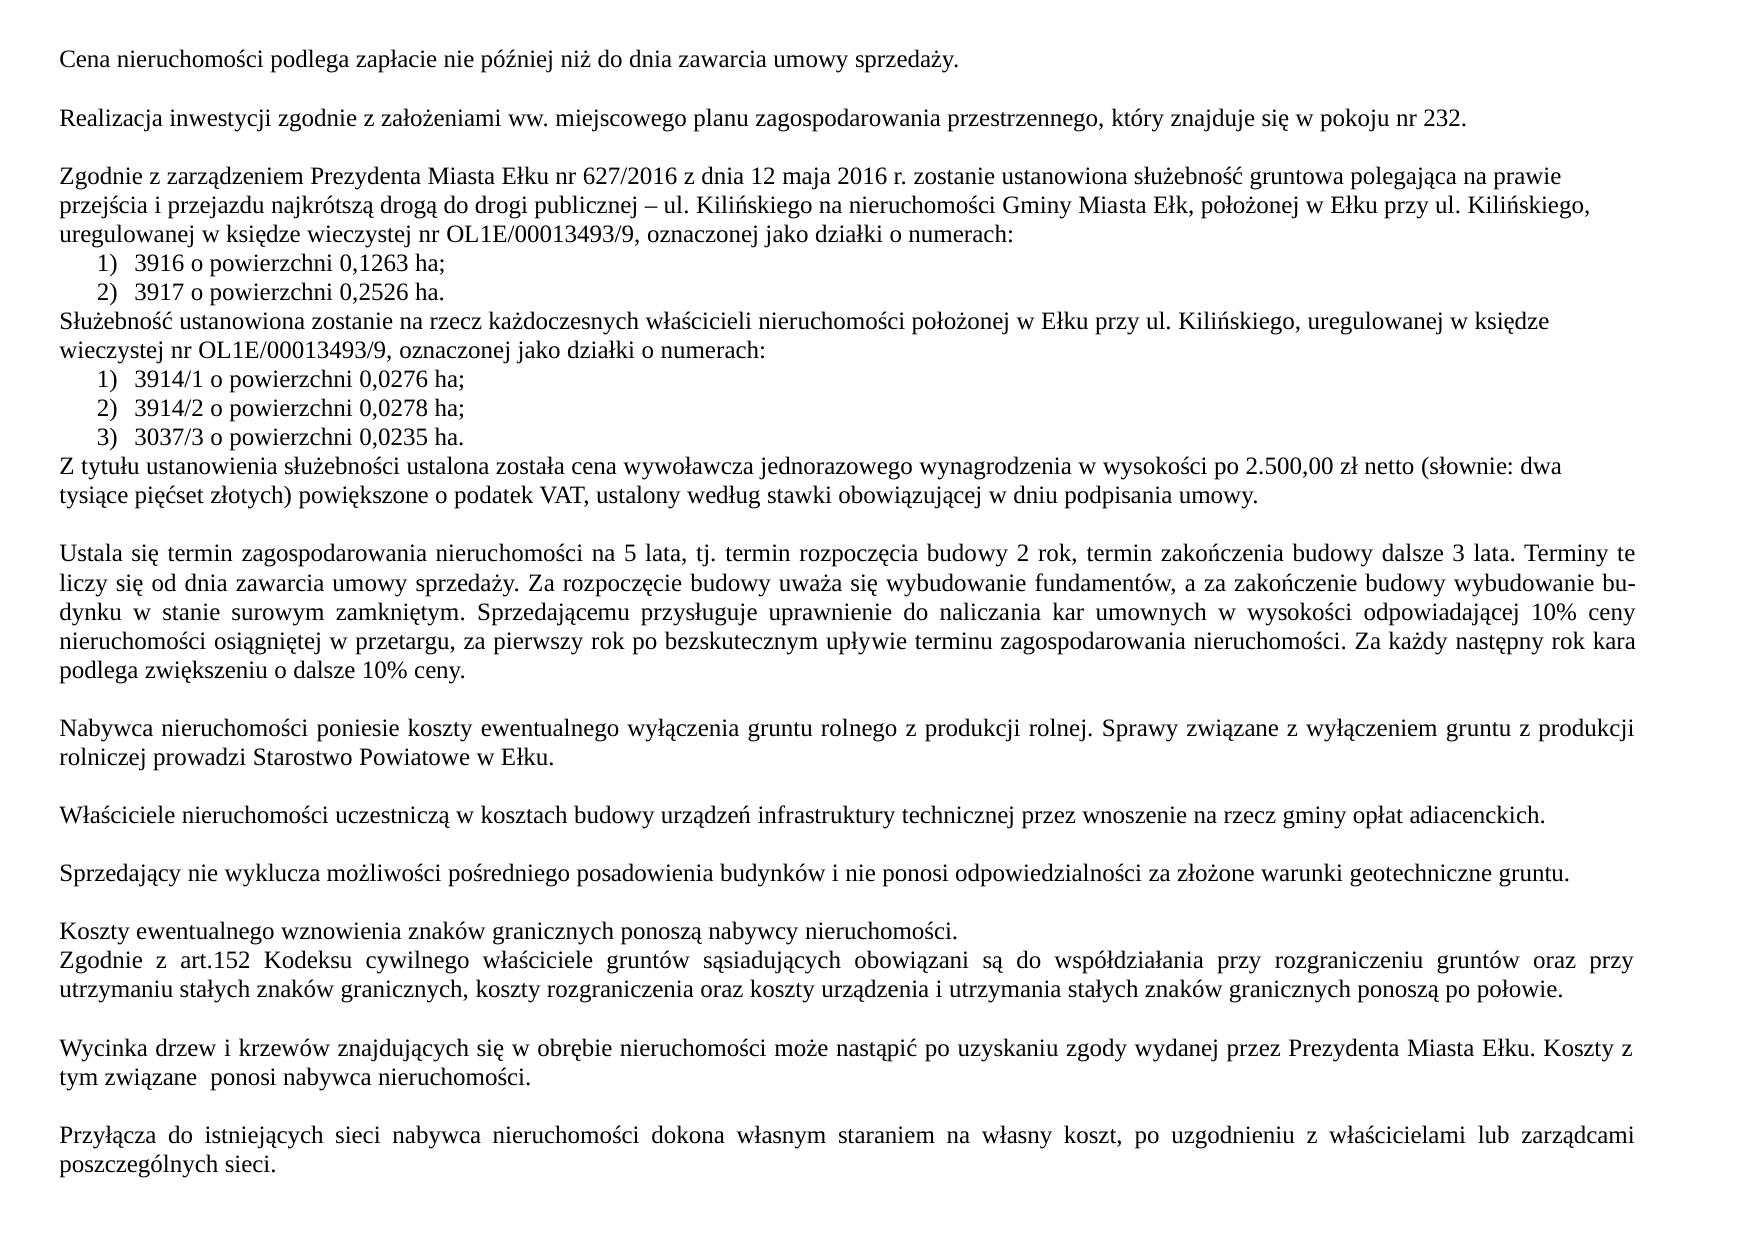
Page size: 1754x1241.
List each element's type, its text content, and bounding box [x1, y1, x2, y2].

text Zgodnie z art.152 Kodeksu cywilnego właściciele gruntów sąsiadujących obowiązani są do współdziałania przy rozgraniczeniu gruntów oraz przy utrzymaniu stałych znaków granicznych, koszty rozgraniczenia oraz koszty urządzenia i utrzymania stałych znaków granicznych ponoszą po połowie. [59, 945, 1636, 1003]
list 3037/3 o powierzchni 0,0235 ha. [97, 422, 1636, 451]
text Zgodnie z zarządzeniem Prezydenta Miasta Ełku nr 627/2016 z dnia 12 maja 2016 r. zostanie ustanowiona służebność gruntowa polegająca na prawie przejścia i przejazdu najkrótszą drogą do drogi publicznej – ul. Kilińskiego na nieruchomości Gminy Mia­sta Ełk, położonej w Ełku przy ul. Kilińskiego, uregulowanej w księdze wieczystej nr OL1E/00013493/9, oznaczonej jako działki o numerach: [59, 161, 1636, 248]
text Z tytułu ustanowienia służebności ustalona została cena wywoławcza jednorazowe­go wynagrodzenia w wysokości po 2.500,00 zł netto (słownie: dwa tysiące pięćset złotych) powięk­szone o po­datek VAT, ustalony według stawki obowiązującej w dniu podpisania umowy. [59, 451, 1636, 509]
text Realizacja inwestycji zgodnie z założeniami ww. miejscowego planu zagospodarowania przestrzennego, który znajduje się w pokoju nr 232. [59, 102, 1636, 131]
text Cena nieruchomości podlega zapłacie nie później niż do dnia zawarcia umowy sprzedaży. [59, 44, 1636, 73]
text Ustala się termin zagospodarowania nieruchomości na 5 lata, tj. termin rozpoczęcia budo­wy 2 rok, ter­min zakończenia bu­dowy dalsze 3 lata. Terminy te liczy się od dnia za­warcia umowy sprzedaży. Za roz­poczęcie budowy uważa się wybudo­wanie funda­mentów, a za zakończenie budowy wybudo­wanie bu­dynku w stanie surowym za­mkniętym. Sprzedają­cemu przysługuje uprawnienie do nalicza­nia kar umow­nych w wysokości odpowiadającej 10% ceny nieruchomości osią­gniętej w prze­targu, za pierwszy rok po bezskutecznym upły­wie terminu zagospodarowania nieruchomości. Za każdy na­stępny rok kara podlega zwięk­szeniu o dalsze 10% ceny. [59, 538, 1636, 684]
list 3914/1 o powierzchni 0,0276 ha; [97, 364, 1636, 393]
list 3917 o powierzchni 0,2526 ha. [97, 277, 1636, 306]
text Wycinka drzew i krzewów znajdujących się w obrębie nieruchomości może nastąpić po uzyskaniu zgody wydanej przez Prezydenta Miasta Ełku. Koszty z tym związane ponosi nabywca nieruchomości. [59, 1032, 1636, 1091]
text Sprzedający nie wyklucza możliwości pośredniego posadowienia budynków i nie ponosi odpowiedzialności za złożone warunki geotechniczne gruntu. [59, 858, 1636, 887]
list 3914/2 o powierzchni 0,0278 ha; [97, 393, 1636, 422]
text Przyłącza do istniejących sieci nabywca nieruchomości dokona własnym staraniem na własny koszt, po uzgodnieniu z właścicielami lub zarządcami poszczególnych sieci. [59, 1119, 1636, 1178]
text Koszty ewentualnego wznowienia znaków granicznych ponoszą nabywcy nieruchomości. [59, 916, 1636, 945]
list 3916 o powierzchni 0,1263 ha; [97, 248, 1636, 277]
text Nabywca nieruchomości poniesie koszty ewentualnego wyłączenia gruntu rolnego z produkcji rolnej. Sprawy związane z wyłączeniem gruntu z produkcji rolniczej prowadzi Starostwo Powiatowe w Ełku. [59, 713, 1636, 771]
text Służebność ustanowiona zostanie na rzecz każdoczesnych właścicieli nieruchomości położonej w Ełku przy ul. Kilińskiego, uregulowanej w księdze wieczystej nr OL1E/00013493/9, oznaczonej jako działki o numerach: [59, 306, 1636, 364]
text Właściciele nieruchomości uczestniczą w kosztach budowy urządzeń infrastruktury technicznej przez wnoszenie na rzecz gminy opłat adiacenckich. [59, 800, 1636, 829]
